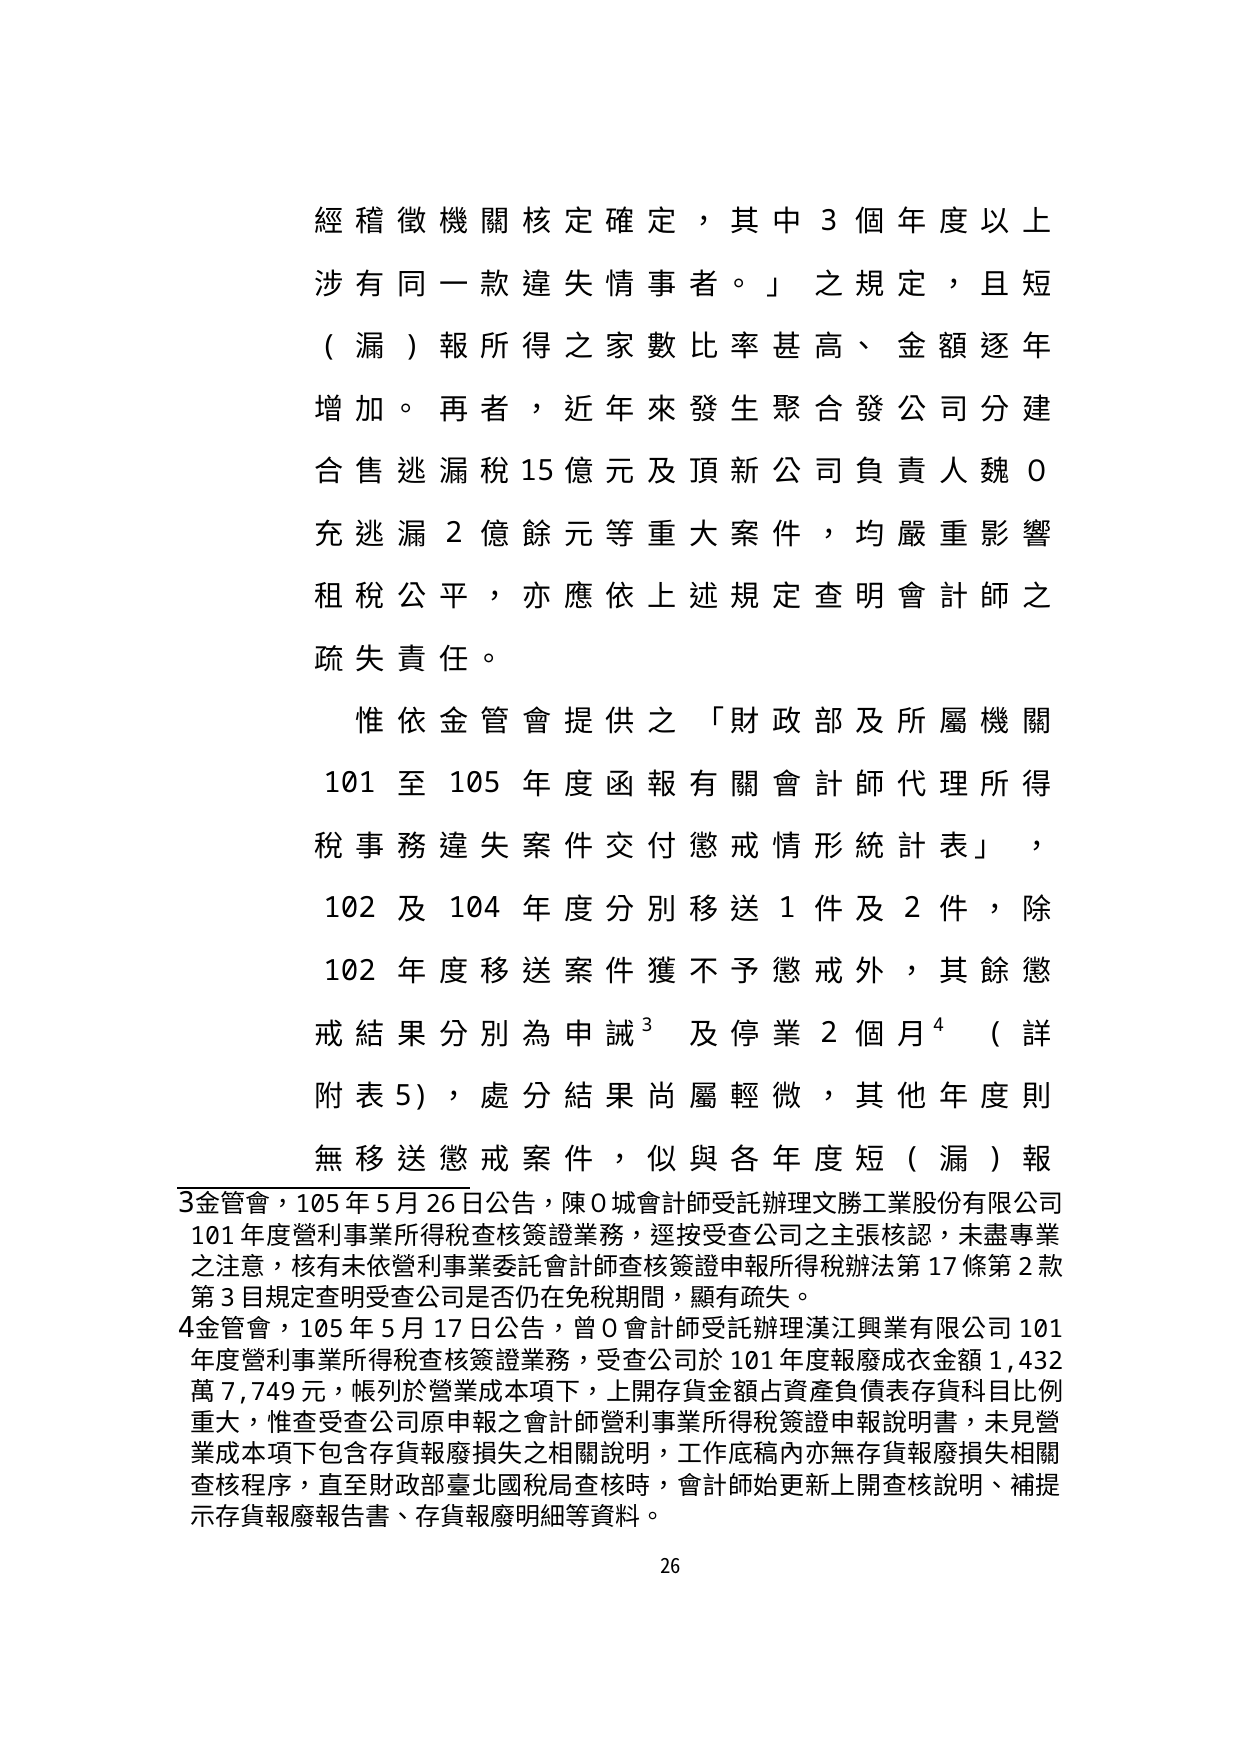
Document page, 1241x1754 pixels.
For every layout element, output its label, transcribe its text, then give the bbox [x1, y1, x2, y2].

text 中區國稅局104年度運用營業稅資料庫查核營利事業所得稅作業專案查核，查核家數79家、補徵稅額8億2,125萬1千元，平均每家1,039萬6千元，其中選查對象連續3年度均有短(漏)報所得者41家，補徵金額合計數9億6,108萬4千元，平均每家2,344萬1千元(詳附表3)；臺北、高雄及南區國稅局105年度辦理營利事業所得稅會計師簽證案件抽查作業專案查核，平均每家補徵稅額648萬2千元、619萬9千元及657萬元，臺北及北區國稅局則發現選查對象連續3年度均有短(漏)報所得者，平均每家補徵金額合計數各為2,189萬7千元及2,889萬5千元，若以營所稅稅率17%推算短(漏)報所得額均遠逾該要點第2點第8款：「營利事業年度結算申報，經稽徵機關查獲短漏報所得額超過新臺幣2百萬元，且短(漏)報所得額占營業收入淨額之比例超過1%，核定確定，會計師查核簽證涉有違失者。」規定之金額，另上述連續多年違規情形亦符合同點第13款：「會計師於個別年度所涉違失雖未達上開各款所定移付懲戒標準，惟其於5個查核簽證申報年度內，經稽徵機關核定確定，其中3個年度以上涉有同一款違失情事者。」之規定，且短(漏)報所得之家數比率甚高、金額逐年增加。再者，近年來發生聚合發公司分建合售逃漏稅15億元及頂新公司負責人魏０充逃漏2億餘元等重大案件，均嚴重影響租稅公平，亦應依上述規定查明會計師之疏失責任。 [271, 177, 1058, 677]
text 金管會，105年5月26日公告，陳０城會計師受託辦理文勝工業股份有限公司101年度營利事業所得稅查核簽證業務，逕按受查公司之主張核認，未盡專業之注意，核有未依營利事業委託會計師查核簽證申報所得稅辦法第17條第2款第3目規定查明受查公司是否仍在免稅期間，顯有疏失。 [177, 1188, 1063, 1313]
text 金管會，105年5月17日公告，曾０會計師受託辦理漢江興業有限公司101年度營利事業所得稅查核簽證業務，受查公司於101年度報廢成衣金額1,432萬7,749元，帳列於營業成本項下，上開存貨金額占資產負債表存貨科目比例重大，惟查受查公司原申報之會計師營利事業所得稅簽證申報說明書，未見營業成本項下包含存貨報廢損失之相關說明，工作底稿內亦無存貨報廢損失相關查核程序，直至財政部臺北國稅局查核時，會計師始更新上開查核說明、補提示存貨報廢報告書、存貨報廢明細等資料。 [177, 1313, 1063, 1532]
text 惟依金管會提供之「財政部及所屬機關101至105年度函報有關會計師代理所得稅事務違失案件交付懲戒情形統計表」， 102及104年度分別移送1件及2件，除102年度移送案件獲不予懲戒外，其餘懲戒結果分別為申誡及停業2個月(詳附表5)，處分結果尚屬輕微，其他年度則無移送懲戒案件，似與各年度短(漏)報 [271, 677, 1058, 1177]
